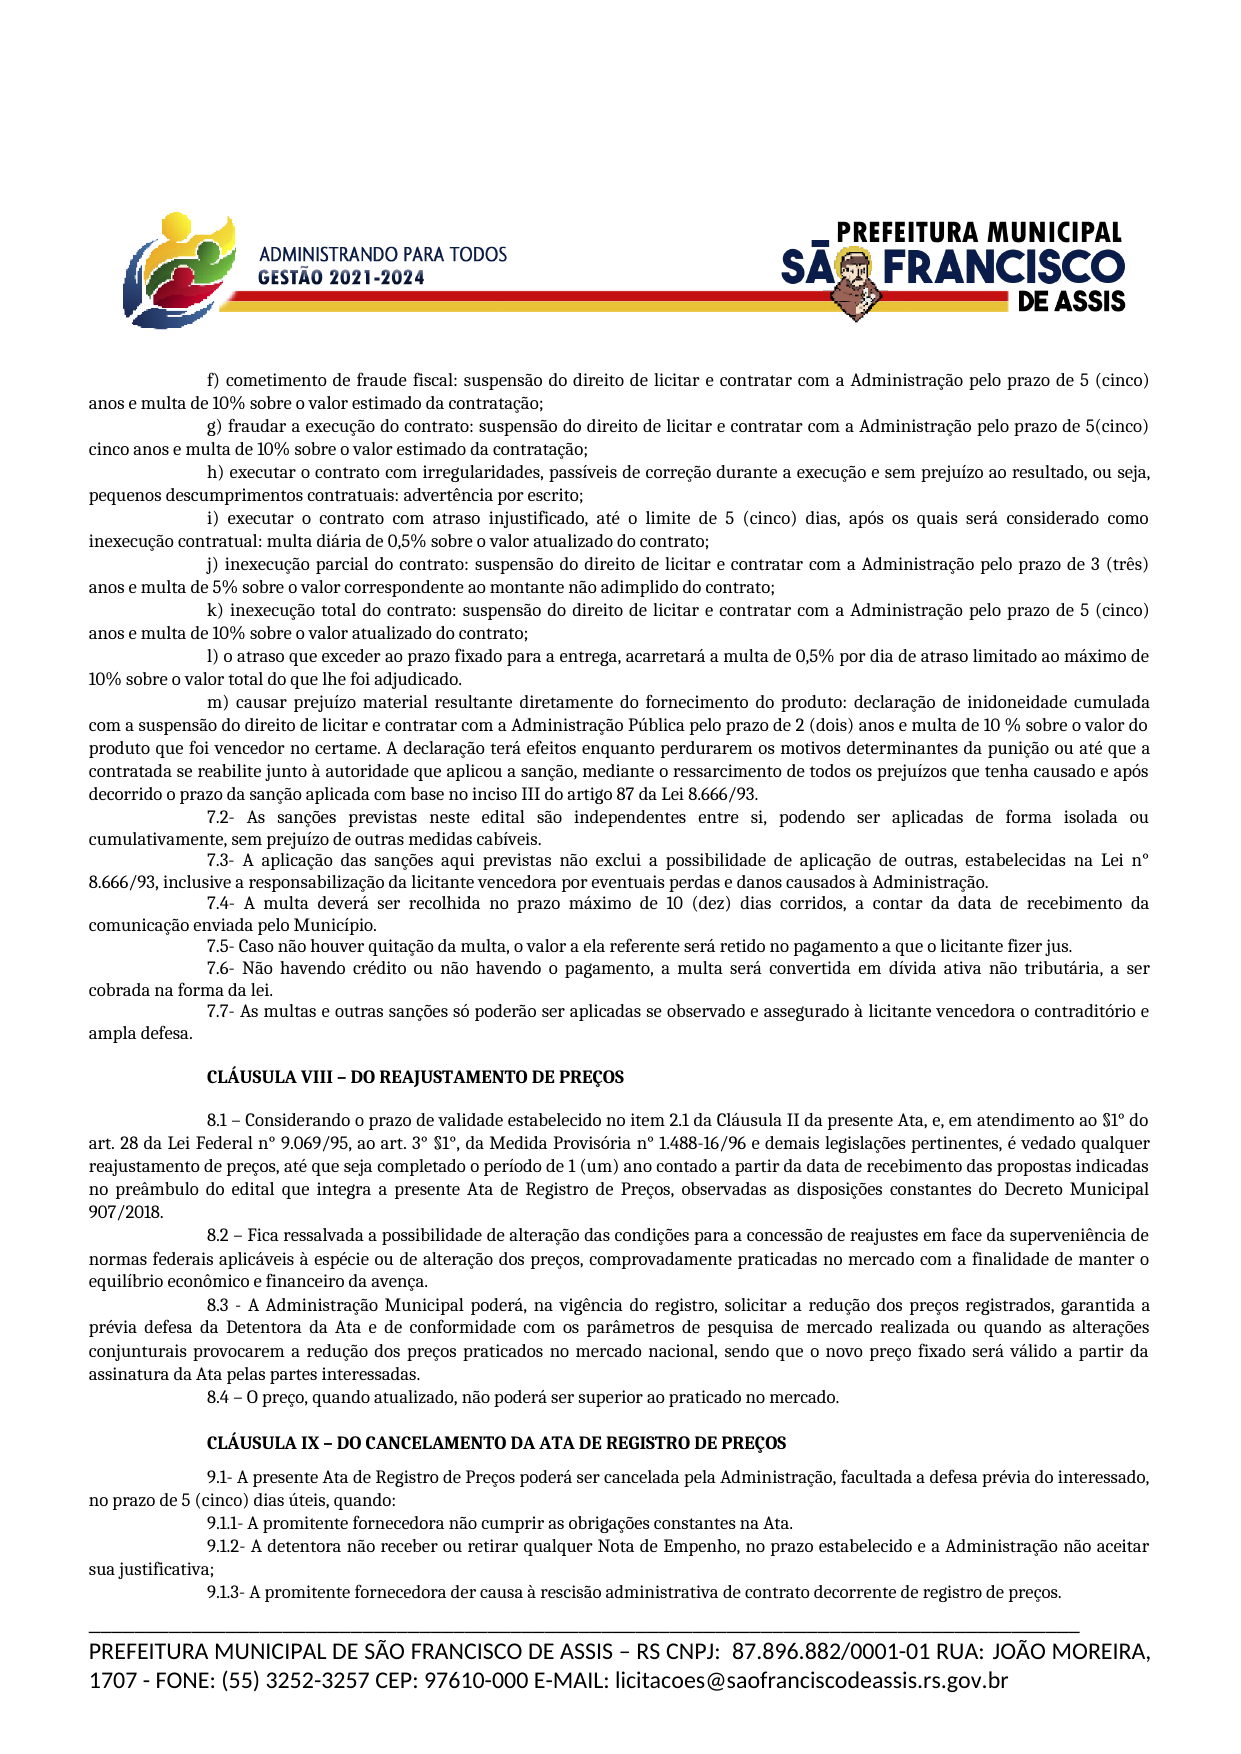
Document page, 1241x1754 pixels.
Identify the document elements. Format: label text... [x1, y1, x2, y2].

text 8.3 - A Administração Municipal poderá, na vigência do registro, solicitar a redução dos preços registrados, garantida a prévia defesa da Detentora da Ata e de conformidade com os parâmetros de pesquisa de mercado realizada ou quando as alterações conjunturais provocarem a redução dos preços praticados no mercado nacional, sendo que o novo preço fixado será válido a partir da assinatura da Ata pelas partes interessadas. [89, 1294, 1152, 1385]
text 7.7- As multas e outras sanções só poderão ser aplicadas se observado e assegurado à licitante vencedora o contraditório e ampla defesa. [89, 1001, 1152, 1044]
text 7.3- A aplicação das sanções aqui previstas não exclui a possibilidade de aplicação de outras, estabelecidas na Lei n° 8.666/93, inclusive a responsabilização da licitante vencedora por eventuais perdas e danos causados à Administração. [89, 850, 1152, 893]
text 8.2 – Fica ressalvada a possibilidade de alteração das condições para a concessão de reajustes em face da superveniência de normas federais aplicáveis à espécie ou de alteração dos preços, comprovadamente praticadas no mercado com a finalidade de manter o equilíbrio econômico e financeiro da avença. [89, 1225, 1152, 1293]
text m) causar prejuízo material resultante diretamente do fornecimento do produto: declaração de inidoneidade cumulada com a suspensão do direito de licitar e contratar com a Administração Pública pelo prazo de 2 (dois) anos e multa de 10 % sobre o valor do produto que foi vencedor no certame. A declaração terá efeitos enquanto perdurarem os motivos determinantes da punição ou até que a contratada se reabilite junto à autoridade que aplicou a sanção, mediante o ressarcimento de todos os prejuízos que tenha causado e após decorrido o prazo da sanção aplicada com base no inciso III do artigo 87 da Lei 8.666/93. [89, 691, 1152, 805]
text j) inexecução parcial do contrato: suspensão do direito de licitar e contratar com a Administração pelo prazo de 3 (três) anos e multa de 5% sobre o valor correspondente ao montante não adimplido do contrato; [89, 553, 1152, 598]
text 9.1.2- A detentora não receber ou retirar qualquer Nota de Empenho, no prazo estabelecido e a Administração não aceitar sua justificativa; [89, 1535, 1152, 1580]
text 9.1- A presente Ata de Registro de Preços poderá ser cancelada pela Administração, facultada a defesa prévia do interessado, no prazo de 5 (cinco) dias úteis, quando: [89, 1466, 1152, 1511]
text 8.4 – O preço, quando atualizado, não poderá ser superior ao praticado no mercado. [89, 1386, 1152, 1408]
text h) executar o contrato com irregularidades, passíveis de correção durante a execução e sem prejuízo ao resultado, ou seja, pequenos descumprimentos contratuais: advertência por escrito; [89, 461, 1152, 506]
text i) executar o contrato com atraso injustificado, até o limite de 5 (cinco) dias, após os quais será considerado como inexecução contratual: multa diária de 0,5% sobre o valor atualizado do contrato; [89, 507, 1152, 552]
text k) inexecução total do contrato: suspensão do direito de licitar e contratar com a Administração pelo prazo de 5 (cinco) anos e multa de 10% sobre o valor atualizado do contrato; [89, 599, 1152, 644]
text 7.5- Caso não houver quitação da multa, o valor a ela referente será retido no pagamento a que o licitante fizer jus. [89, 936, 1152, 957]
text 9.1.1- A promitente fornecedora não cumprir as obrigações constantes na Ata. [89, 1512, 1152, 1534]
text 7.2- As sanções previstas neste edital são independentes entre si, podendo ser aplicadas de forma isolada ou cumulativamente, sem prejuízo de outras medidas cabíveis. [89, 807, 1152, 850]
text CLÁUSULA VIII – DO REAJUSTAMENTO DE PREÇOS [89, 1067, 1152, 1088]
text l) o atraso que exceder ao prazo fixado para a entrega, acarretará a multa de 0,5% por dia de atraso limitado ao máximo de 10% sobre o valor total do que lhe foi adjudicado. [89, 645, 1152, 690]
text CLÁUSULA IX – DO CANCELAMENTO DA ATA DE REGISTRO DE PREÇOS [89, 1432, 1152, 1454]
text 9.1.3- A promitente fornecedora der causa à rescisão administrativa de contrato decorrente de registro de preços. [89, 1581, 1152, 1603]
text 8.1 – Considerando o prazo de validade estabelecido no item 2.1 da Cláusula II da presente Ata, e, em atendimento ao §1° do art. 28 da Lei Federal n° 9.069/95, ao art. 3° §1°, da Medida Provisória n° 1.488-16/96 e demais legislações pertinentes, é vedado qualquer reajustamento de preços, até que seja completado o período de 1 (um) ano contado a partir da data de recebimento das propostas indicadas no preâmbulo do edital que integra a presente Ata de Registro de Preços, observadas as disposições constantes do Decreto Municipal 907/2018. [89, 1110, 1152, 1223]
text 7.4- A multa deverá ser recolhida no prazo máximo de 10 (dez) dias corridos, a contar da data de recebimento da comunicação enviada pelo Município. [89, 893, 1152, 936]
text g) fraudar a execução do contrato: suspensão do direito de licitar e contratar com a Administração pelo prazo de 5(cinco) cinco anos e multa de 10% sobre o valor estimado da contratação; [89, 415, 1152, 460]
text 7.6- Não havendo crédito ou não havendo o pagamento, a multa será convertida em dívida ativa não tributária, a ser cobrada na forma da lei. [89, 957, 1152, 1001]
text f) cometimento de fraude fiscal: suspensão do direito de licitar e contratar com a Administração pelo prazo de 5 (cinco) anos e multa de 10% sobre o valor estimado da contratação; [89, 369, 1152, 414]
